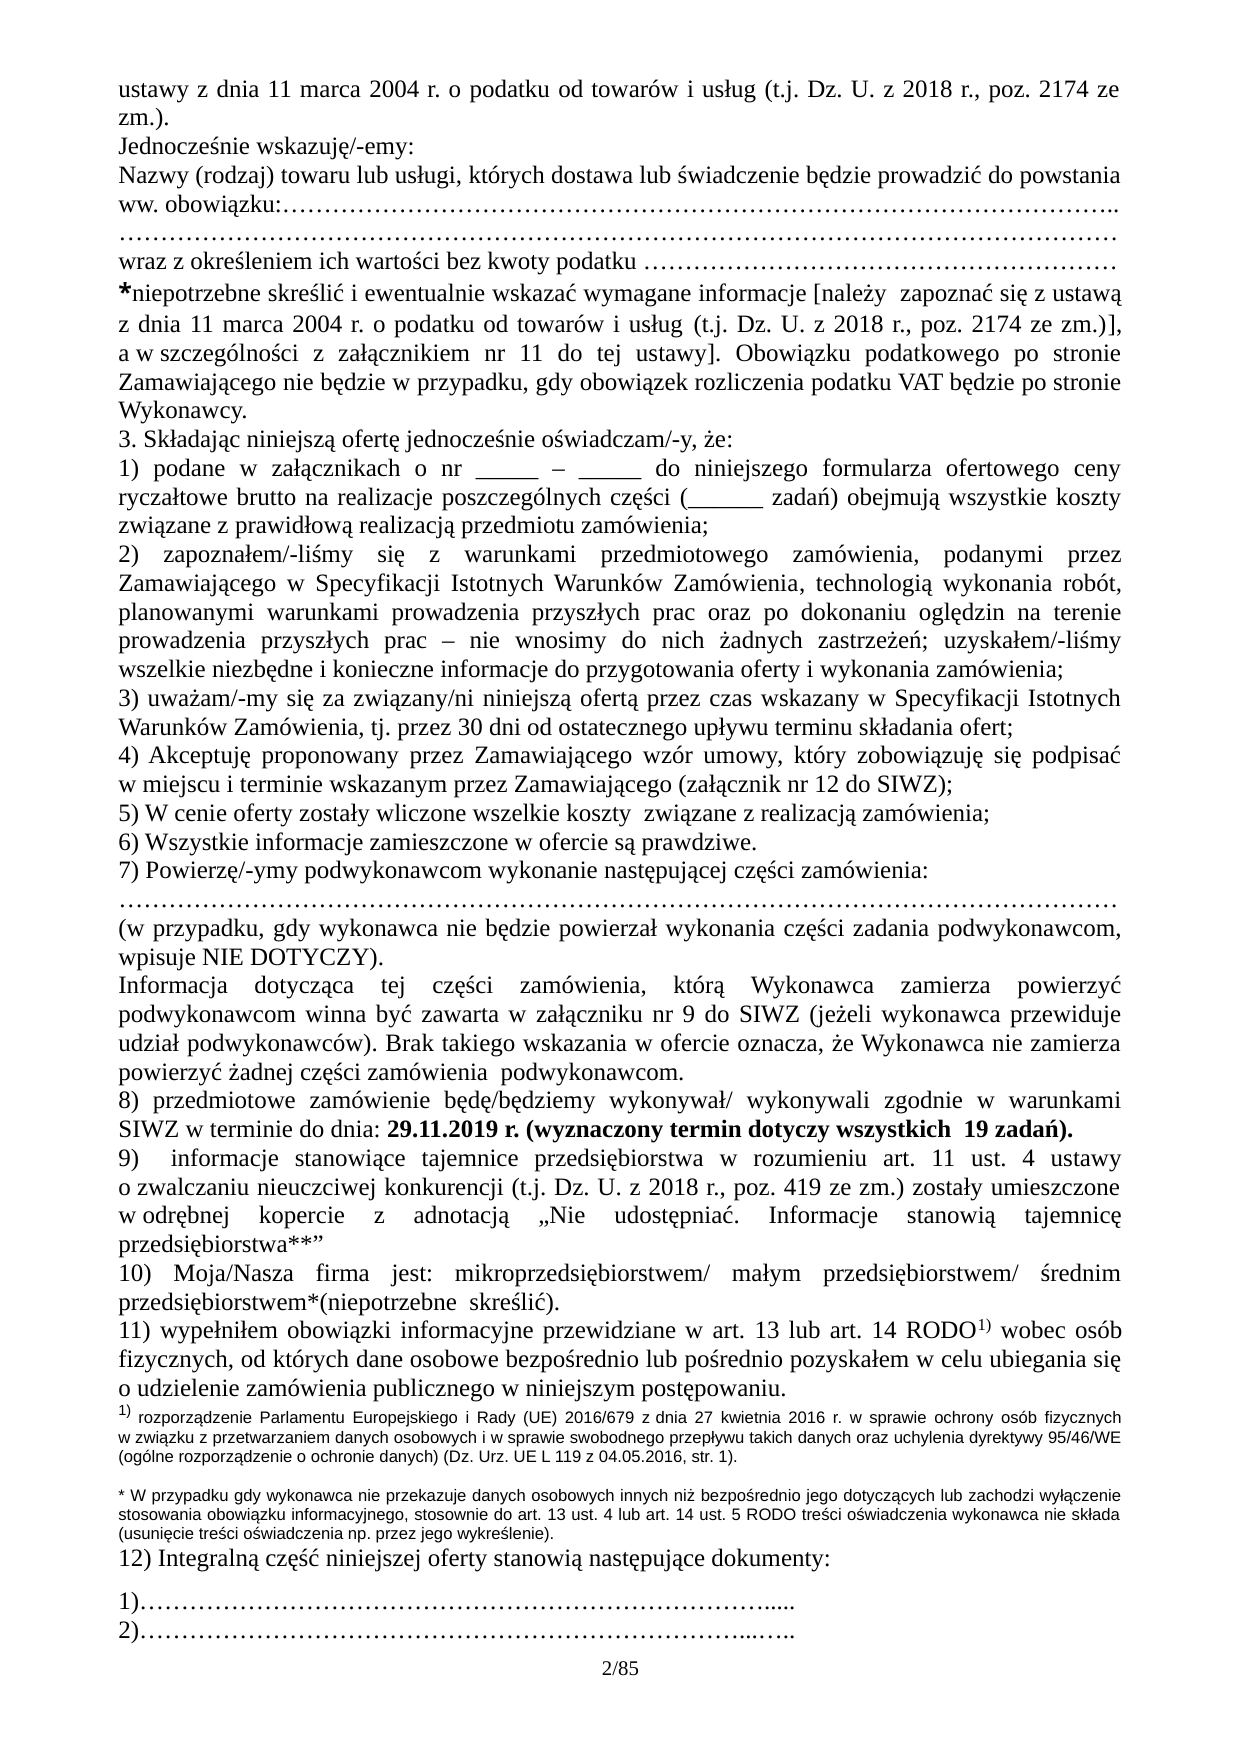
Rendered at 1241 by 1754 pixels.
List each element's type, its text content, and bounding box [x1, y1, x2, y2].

text 1) podane w załącznikach o nr _____ – _____ do niniejszego formularza ofertowego ceny ryczałtowe brutto na realizacje poszczególnych części (______ zadań) obejmują wszystkie koszty związane z prawidłową realizacją przedmiotu zamówienia; [118, 453, 1122, 539]
text 3) uważam/-my się za związany/ni niniejszą ofertą przez czas wskazany w Specyfikacji Istotnych Warunków Zamówienia, tj. przez 30 dni od ostatecznego upływu terminu składania ofert; [118, 683, 1122, 740]
text ………………………………………………………………………………………………………… [118, 884, 1122, 913]
text Nazwy (rodzaj) towaru lub usługi, których dostawa lub świadczenie będzie prowadzić do powstania ww. obowiązku:……………………………………………………………………………………….. [118, 160, 1122, 217]
text 11) wypełniłem obowiązki informacyjne przewidziane w art. 13 lub art. 14 RODO1) wobec osób fizycznych, od których dane osobowe bezpośrednio lub pośrednio pozyskałem w celu ubiegania się o udzielenie zamówienia publicznego w niniejszym postępowaniu. [118, 1315, 1122, 1402]
text 4) Akceptuję proponowany przez Zamawiającego wzór umowy, który zobowiązuję się podpisać w miejscu i terminie wskazanym przez Zamawiającego (załącznik nr 12 do SIWZ); [118, 740, 1122, 798]
text (w przypadku, gdy wykonawca nie będzie powierzał wykonania części zadania podwykonawcom, wpisuje NIE DOTYCZY). [118, 913, 1122, 970]
text 6) Wszystkie informacje zamieszczone w ofercie są prawdziwe. [118, 827, 1122, 855]
text 7) Powierzę/-ymy podwykonawcom wykonanie następującej części zamówienia: [118, 855, 1122, 884]
text 2) zapoznałem/-liśmy się z warunkami przedmiotowego zamówienia, podanymi przez Zamawiającego w Specyfikacji Istotnych Warunków Zamówienia, technologią wykonania robót, planowanymi warunkami prowadzenia przyszłych prac oraz po dokonaniu oględzin na terenie prowadzenia przyszłych prac – nie wnosimy do nich żadnych zastrzeżeń; uzyskałem/-liśmy wszelkie niezbędne i konieczne informacje do przygotowania oferty i wykonania zamówienia; [118, 539, 1122, 683]
text 1) rozporządzenie Parlamentu Europejskiego i Rady (UE) 2016/679 z dnia 27 kwietnia 2016 r. w sprawie ochrony osób fizycznych w związku z przetwarzaniem danych osobowych i w sprawie swobodnego przepływu takich danych oraz uchylenia dyrektywy 95/46/WE (ogólne rozporządzenie o ochronie danych) (Dz. Urz. UE L 119 z 04.05.2016, str. 1). [118, 1402, 1122, 1466]
list …………………………………………………………………..... [118, 1586, 1122, 1615]
text Jednocześnie wskazuję/-emy: [118, 131, 1122, 160]
text * W przypadku gdy wykonawca nie przekazuje danych osobowych innych niż bezpośrednio jego dotyczących lub zachodzi wyłączenie stosowania obowiązku informacyjnego, stosownie do art. 13 ust. 4 lub art. 14 ust. 5 RODO treści oświadczenia wykonawca nie składa (usunięcie treści oświadczenia np. przez jego wykreślenie). [118, 1485, 1122, 1543]
text …………………………………………………………………………………………………………wraz z określeniem ich wartości bez kwoty podatku ………………………………………………… [118, 217, 1122, 275]
list ………………………………………………………………...….. [118, 1615, 1122, 1643]
text 3. Składając niniejszą ofertę jednocześnie oświadczam/-y, że: [118, 424, 1122, 453]
text 8) przedmiotowe zamówienie będę/będziemy wykonywał/ wykonywali zgodnie w warunkami SIWZ w terminie do dnia: 29.11.2019 r. (wyznaczony termin dotyczy wszystkich 19 zadań). [118, 1085, 1122, 1143]
text 9) informacje stanowiące tajemnice przedsiębiorstwa w rozumieniu art. 11 ust. 4 ustawy o zwalczaniu nieuczciwej konkurencji (t.j. Dz. U. z 2018 r., poz. 419 ze zm.) zostały umieszczone w odrębnej kopercie z adnotacją „Nie udostępniać. Informacje stanowią tajemnicę przedsiębiorstwa**” [118, 1143, 1122, 1258]
text 10) Moja/Nasza firma jest: mikroprzedsiębiorstwem/ małym przedsiębiorstwem/ średnim przedsiębiorstwem*(niepotrzebne skreślić). [118, 1258, 1122, 1315]
text Informacja dotycząca tej części zamówienia, którą Wykonawca zamierza powierzyć podwykonawcom winna być zawarta w załączniku nr 9 do SIWZ (jeżeli wykonawca przewiduje udział podwykonawców). Brak takiego wskazania w ofercie oznacza, że Wykonawca nie zamierza powierzyć żadnej części zamówienia podwykonawcom. [118, 970, 1122, 1085]
text ustawy z dnia 11 marca 2004 r. o podatku od towarów i usług (t.j. Dz. U. z 2018 r., poz. 2174 ze zm.). [118, 74, 1122, 131]
text 5) W cenie oferty zostały wliczone wszelkie koszty związane z realizacją zamówienia; [118, 798, 1122, 827]
text *niepotrzebne skreślić i ewentualnie wskazać wymagane informacje [należy zapoznać się z ustawą z dnia 11 marca 2004 r. o podatku od towarów i usług (t.j. Dz. U. z 2018 r., poz. 2174 ze zm.)], a w szczególności z załącznikiem nr 11 do tej ustawy]. Obowiązku podatkowego po stronie Zamawiającego nie będzie w przypadku, gdy obowiązek rozliczenia podatku VAT będzie po stronie Wykonawcy. [118, 275, 1122, 424]
text 12) Integralną część niniejszej oferty stanowią następujące dokumenty: [118, 1543, 1122, 1572]
